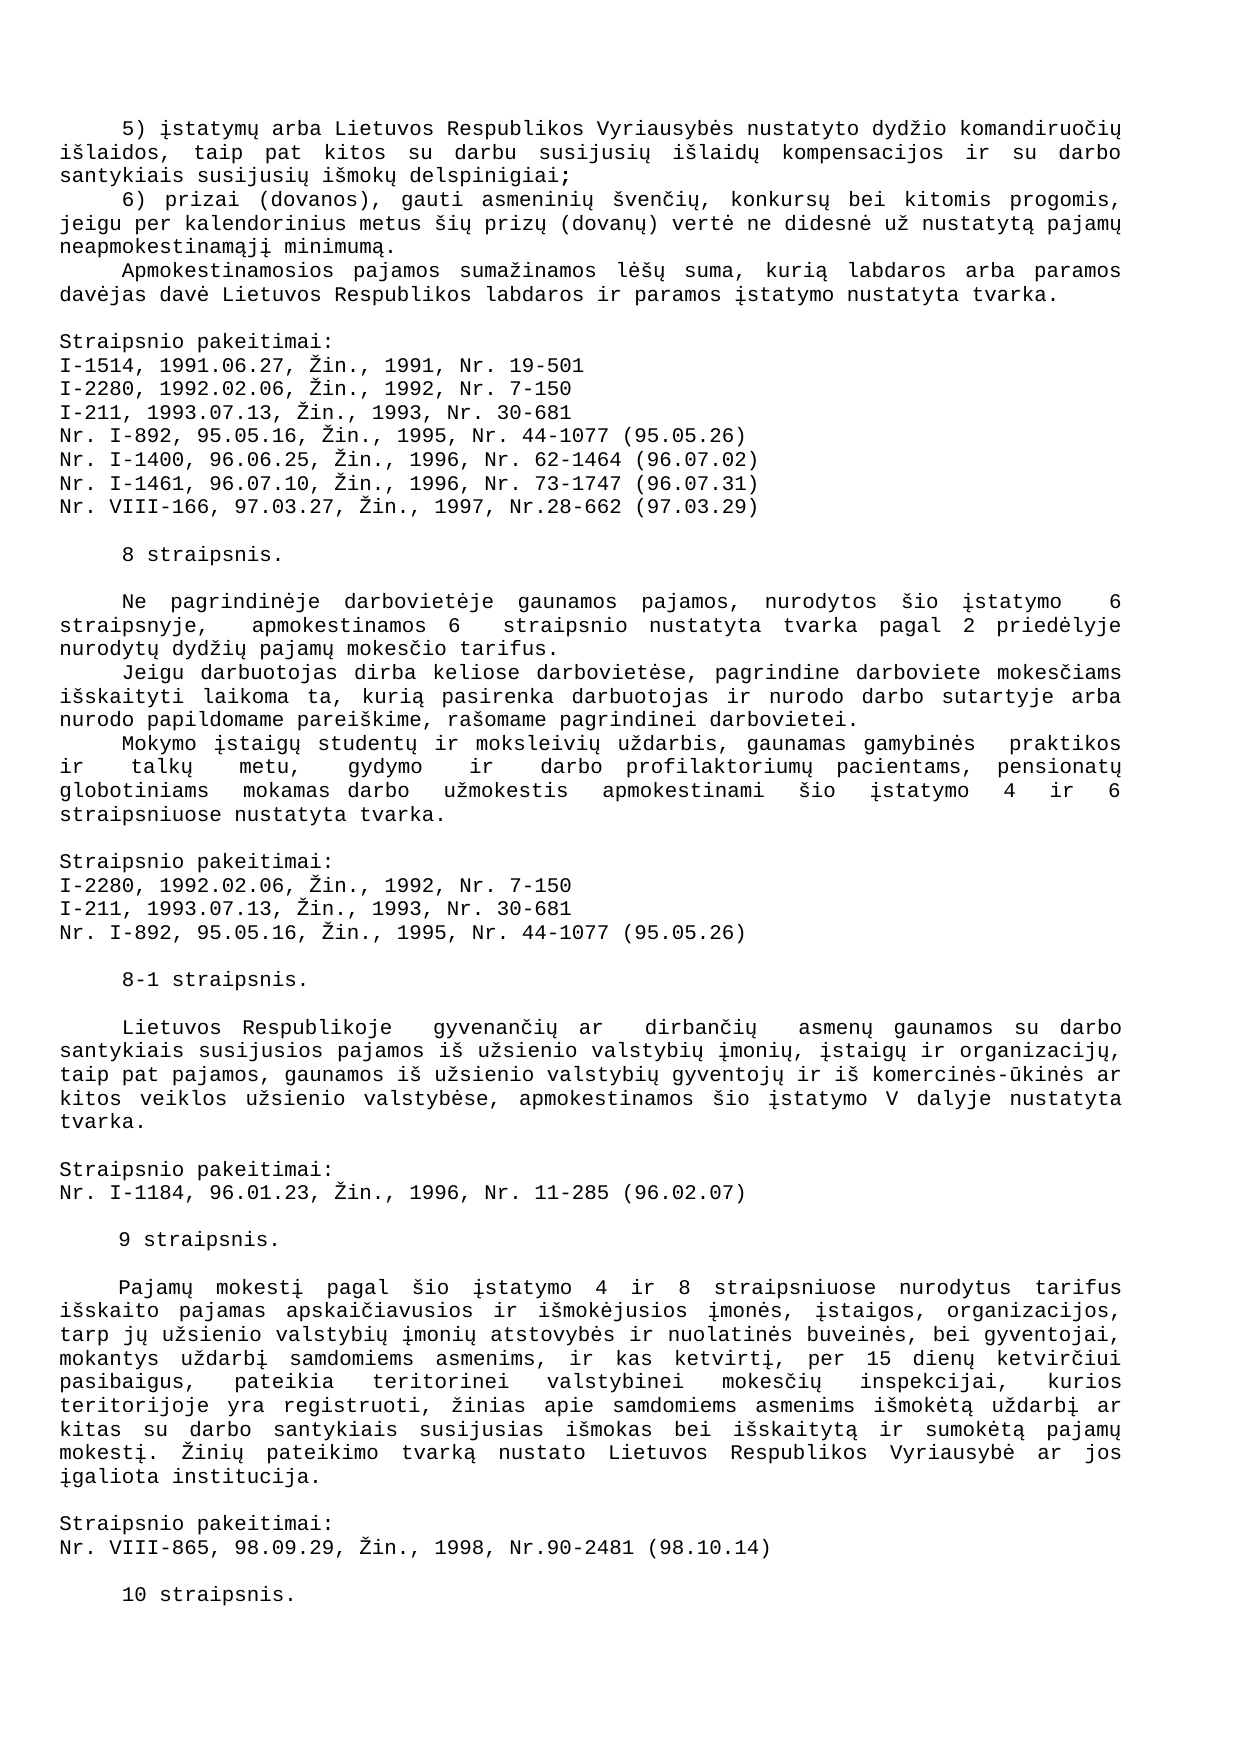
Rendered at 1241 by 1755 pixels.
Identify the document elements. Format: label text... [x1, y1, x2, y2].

text I-211, 1993.07.13, Žin., 1993, Nr. 30-681 [59, 402, 1122, 426]
text Straipsnio pakeitimai: [59, 851, 1122, 875]
text Nr. VIII-865, 98.09.29, Žin., 1998, Nr.90-2481 (98.10.14) [59, 1537, 1122, 1561]
text 6) prizai (dovanos), gauti asmeninių švenčių, konkursų bei kitomis progomis, jeigu per kalendorinius metus šių prizų (dovanų) vertė ne didesnė už nustatytą pajamų neapmokestinamąjį minimumą. [59, 189, 1122, 260]
text Lietuvos Respublikoje gyvenančių ar dirbančių asmenų gaunamos su darbo santykiais susijusios pajamos iš užsienio valstybių įmonių, įstaigų ir organizacijų, taip pat pajamos, gaunamos iš užsienio valstybių gyventojų ir iš komercinės-ūkinės ar kitos veiklos užsienio valstybėse, apmokestinamos šio įstatymo V dalyje nustatyta tvarka. [59, 1017, 1122, 1135]
text 5) įstatymų arba Lietuvos Respublikos Vyriausybės nustatyto dydžio komandiruočių išlaidos, taip pat kitos su darbu susijusių išlaidų kompensacijos ir su darbo santykiais susijusių išmokų delspinigiai; [59, 118, 1122, 189]
text Mokymo įstaigų studentų ir moksleivių uždarbis, gaunamas gamybinės praktikos ir talkų metu, gydymo ir darbo profilaktoriumų pacientams, pensionatų globotiniams mokamas darbo užmokestis apmokestinami šio įstatymo 4 ir 6 straipsniuose nustatyta tvarka. [59, 733, 1122, 827]
text Nr. I-892, 95.05.16, Žin., 1995, Nr. 44-1077 (95.05.26) [59, 426, 1122, 449]
text Straipsnio pakeitimai: [59, 1158, 1122, 1182]
text 8 straipsnis. [59, 544, 1122, 567]
text Nr. I-1400, 96.06.25, Žin., 1996, Nr. 62-1464 (96.07.02) [59, 449, 1122, 473]
text Ne pagrindinėje darbovietėje gaunamos pajamos, nurodytos šio įstatymo 6 straipsnyje, apmokestinamos 6 straipsnio nustatyta tvarka pagal 2 priedėlyje nurodytų dydžių pajamų mokesčio tarifus. [59, 591, 1122, 662]
text Nr. I-1184, 96.01.23, Žin., 1996, Nr. 11-285 (96.02.07) [59, 1182, 1122, 1206]
text I-1514, 1991.06.27, Žin., 1991, Nr. 19-501 [59, 354, 1122, 378]
text 8-1 straipsnis. [59, 969, 1122, 993]
text Jeigu darbuotojas dirba keliose darbovietėse, pagrindine darboviete mokesčiams išskaityti laikoma ta, kurią pasirenka darbuotojas ir nurodo darbo sutartyje arba nurodo papildomame pareiškime, rašomame pagrindinei darbovietei. [59, 662, 1122, 733]
text Apmokestinamosios pajamos sumažinamos lėšų suma, kurią labdaros arba paramos davėjas davė Lietuvos Respublikos labdaros ir paramos įstatymo nustatyta tvarka. [59, 260, 1122, 307]
text Nr. I-1461, 96.07.10, Žin., 1996, Nr. 73-1747 (96.07.31) [59, 473, 1122, 496]
text I-2280, 1992.02.06, Žin., 1992, Nr. 7-150 [59, 875, 1122, 898]
text 9 straipsnis. [59, 1229, 1124, 1253]
text Pajamų mokestį pagal šio įstatymo 4 ir 8 straipsniuose nurodytus tarifus išskaito pajamas apskaičiavusios ir išmokėjusios įmonės, įstaigos, organizacijos, tarp jų užsienio valstybių įmonių atstovybės ir nuolatinės buveinės, bei gyventojai, mokantys uždarbį samdomiems asmenims, ir kas ketvirtį, per 15 dienų ketvirčiui pasibaigus, pateikia teritorinei valstybinei mokesčių inspekcijai, kurios teritorijoje yra registruoti, žinias apie samdomiems asmenims išmokėtą uždarbį ar kitas su darbo santykiais susijusias išmokas bei išskaitytą ir sumokėtą pajamų mokestį. Žinių pateikimo tvarką nustato Lietuvos Respublikos Vyriausybė ar jos įgaliota institucija. [59, 1277, 1122, 1489]
text I-211, 1993.07.13, Žin., 1993, Nr. 30-681 [59, 898, 1122, 922]
text Nr. I-892, 95.05.16, Žin., 1995, Nr. 44-1077 (95.05.26) [59, 922, 1122, 946]
text Nr. VIII-166, 97.03.27, Žin., 1997, Nr.28-662 (97.03.29) [59, 496, 1122, 520]
text 10 straipsnis. [59, 1584, 1122, 1608]
text I-2280, 1992.02.06, Žin., 1992, Nr. 7-150 [59, 378, 1122, 402]
text Straipsnio pakeitimai: [59, 331, 1122, 354]
text Straipsnio pakeitimai: [59, 1513, 1122, 1537]
